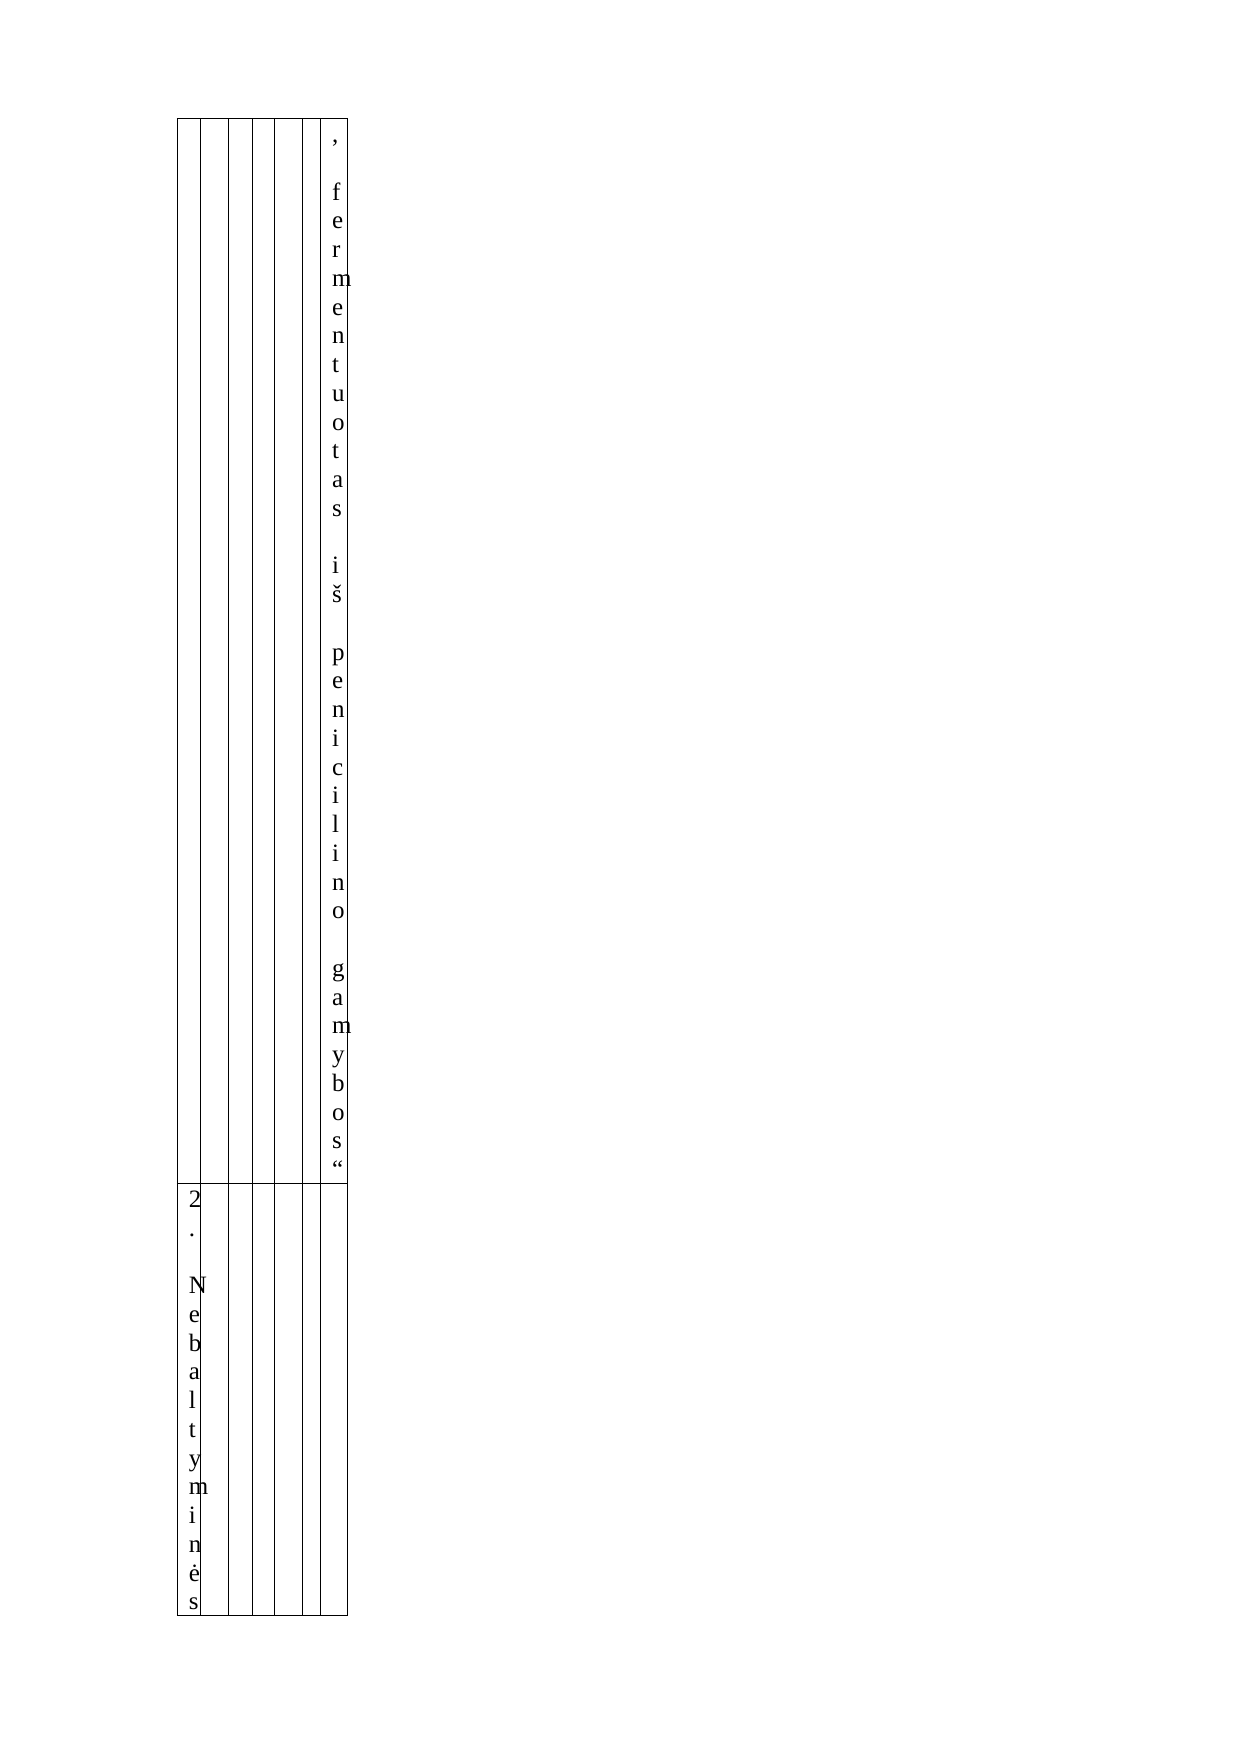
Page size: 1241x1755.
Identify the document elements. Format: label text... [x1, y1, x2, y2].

table_cell 1.4.1.1. Micelis, drėgnas, šalutinis penicilino gamybos produktas, fermentuotas naudojant lactobacillus brevis, plantarun, sake, collenoid ir streptococcus lactis ir apdorotas aukšta temperatūra penicilino aktyvumui slopinti [201, 119, 228, 1183]
table_cell 2. Nebaltyminės azotinės žaliavos [178, 1184, 200, 1615]
table_cell [321, 1184, 347, 1615]
table_cell Azoto, išreikšto baltymingumu, ne mažiau kaip 7 proc. [275, 119, 302, 1183]
table_cell Skirtingi angliavandenių ir jų hidrolizatų šaltiniai [253, 119, 274, 1183]
table_cell [303, 1184, 320, 1615]
table_cell Nuorodos ant produkto pakuotės arba etiketėje: – pavadinimas „Micelis, fermentuotas iš penicilino gamybos“, – azotas, išreikštas baltymingumu, – žali pelenai, – drėgnis, – gyvulių rūšys ar kategorijos. Nuoroda ant kombinuotųjų pašarų pakuotės ar etiketėje: – pavadinimas „Micelis, fermentuotas iš penicilino gamybos“ [321, 119, 347, 1183]
table_cell Azotinis junginys Penicillium chrysogenum ATCC 48271 [229, 119, 252, 1183]
table_cell [253, 1184, 274, 1615]
table_cell [201, 1184, 228, 1615]
table_cell [229, 1184, 252, 1615]
table_cell 1.4.1. Produktai, gaunami gaminant antibiotikus fermentacijos būdu [178, 119, 200, 1183]
table_cell Atrajotojai Kiaulės [303, 119, 320, 1183]
table_cell [275, 1184, 302, 1615]
